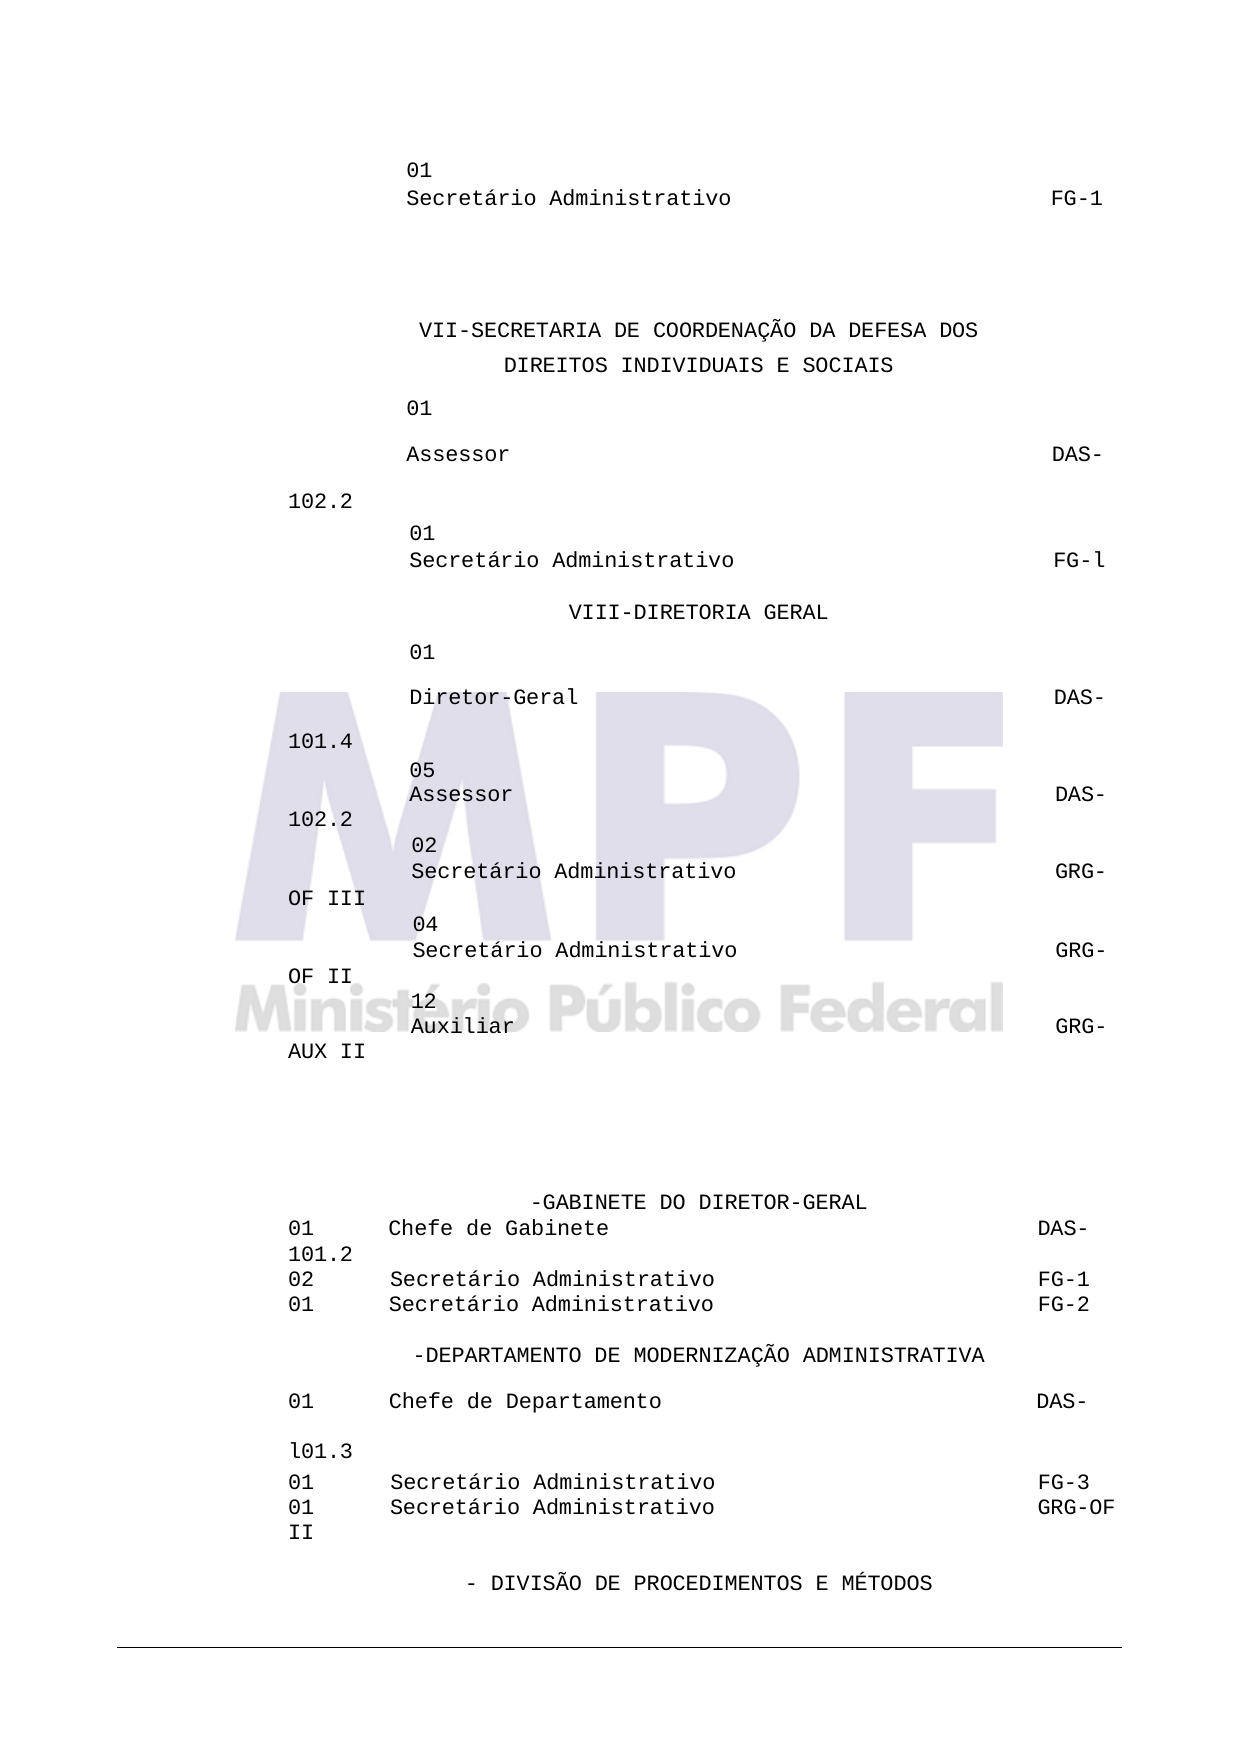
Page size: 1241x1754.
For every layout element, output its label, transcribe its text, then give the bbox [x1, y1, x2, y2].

text -DEPARTAMENTO DE MODERNIZAÇÃO ADMINISTRATIVA [288, 1342, 1122, 1368]
text 01 Chefe de Departamento DAS-l01.3 [288, 1368, 1122, 1468]
text - DIVISÃO DE PROCEDIMENTOS E MÉTODOS [288, 1569, 1122, 1595]
text 05 Assessor DAS-102.2 [288, 758, 1122, 831]
text 04 Secretário Administrativo GRG-OF II [288, 911, 1122, 988]
text -GABINETE DO DIRETOR-GERAL [288, 1188, 1122, 1215]
text VIII-DIRETORIA GERAL [288, 599, 1122, 624]
text 01 Secretário Administrativo GRG-OF II [288, 1494, 1122, 1544]
text 12 Auxiliar GRG-AUX II [288, 988, 1122, 1063]
text DIREITOS INDIVIDUAIS E SOCIAIS [288, 348, 1122, 378]
text 01 Secretário Administrativo FG-3 [288, 1468, 1122, 1494]
text 01 Chefe de Gabinete DAS-101.2 [288, 1215, 1122, 1266]
text 02 Secretário Administrativo GRG-OF III [288, 831, 1122, 911]
picture [235, 692, 288, 1032]
text 01 Assessor DAS-102.2 [288, 378, 1122, 518]
text 01 Secretário Administrativo FG-l [288, 518, 1122, 573]
text VII-SECRETARIA DE COORDENAÇÃO DA DEFESA DOS [288, 294, 1122, 348]
text 01 Secretário Administrativo FG-2 [288, 1291, 1122, 1317]
text 01 Diretor-Geral DAS-101.4 [288, 624, 1122, 758]
text 02 Secretário Administrativo FG-1 [288, 1266, 1122, 1291]
text 01 Secretário Administrativo FG-1 [288, 155, 1122, 211]
